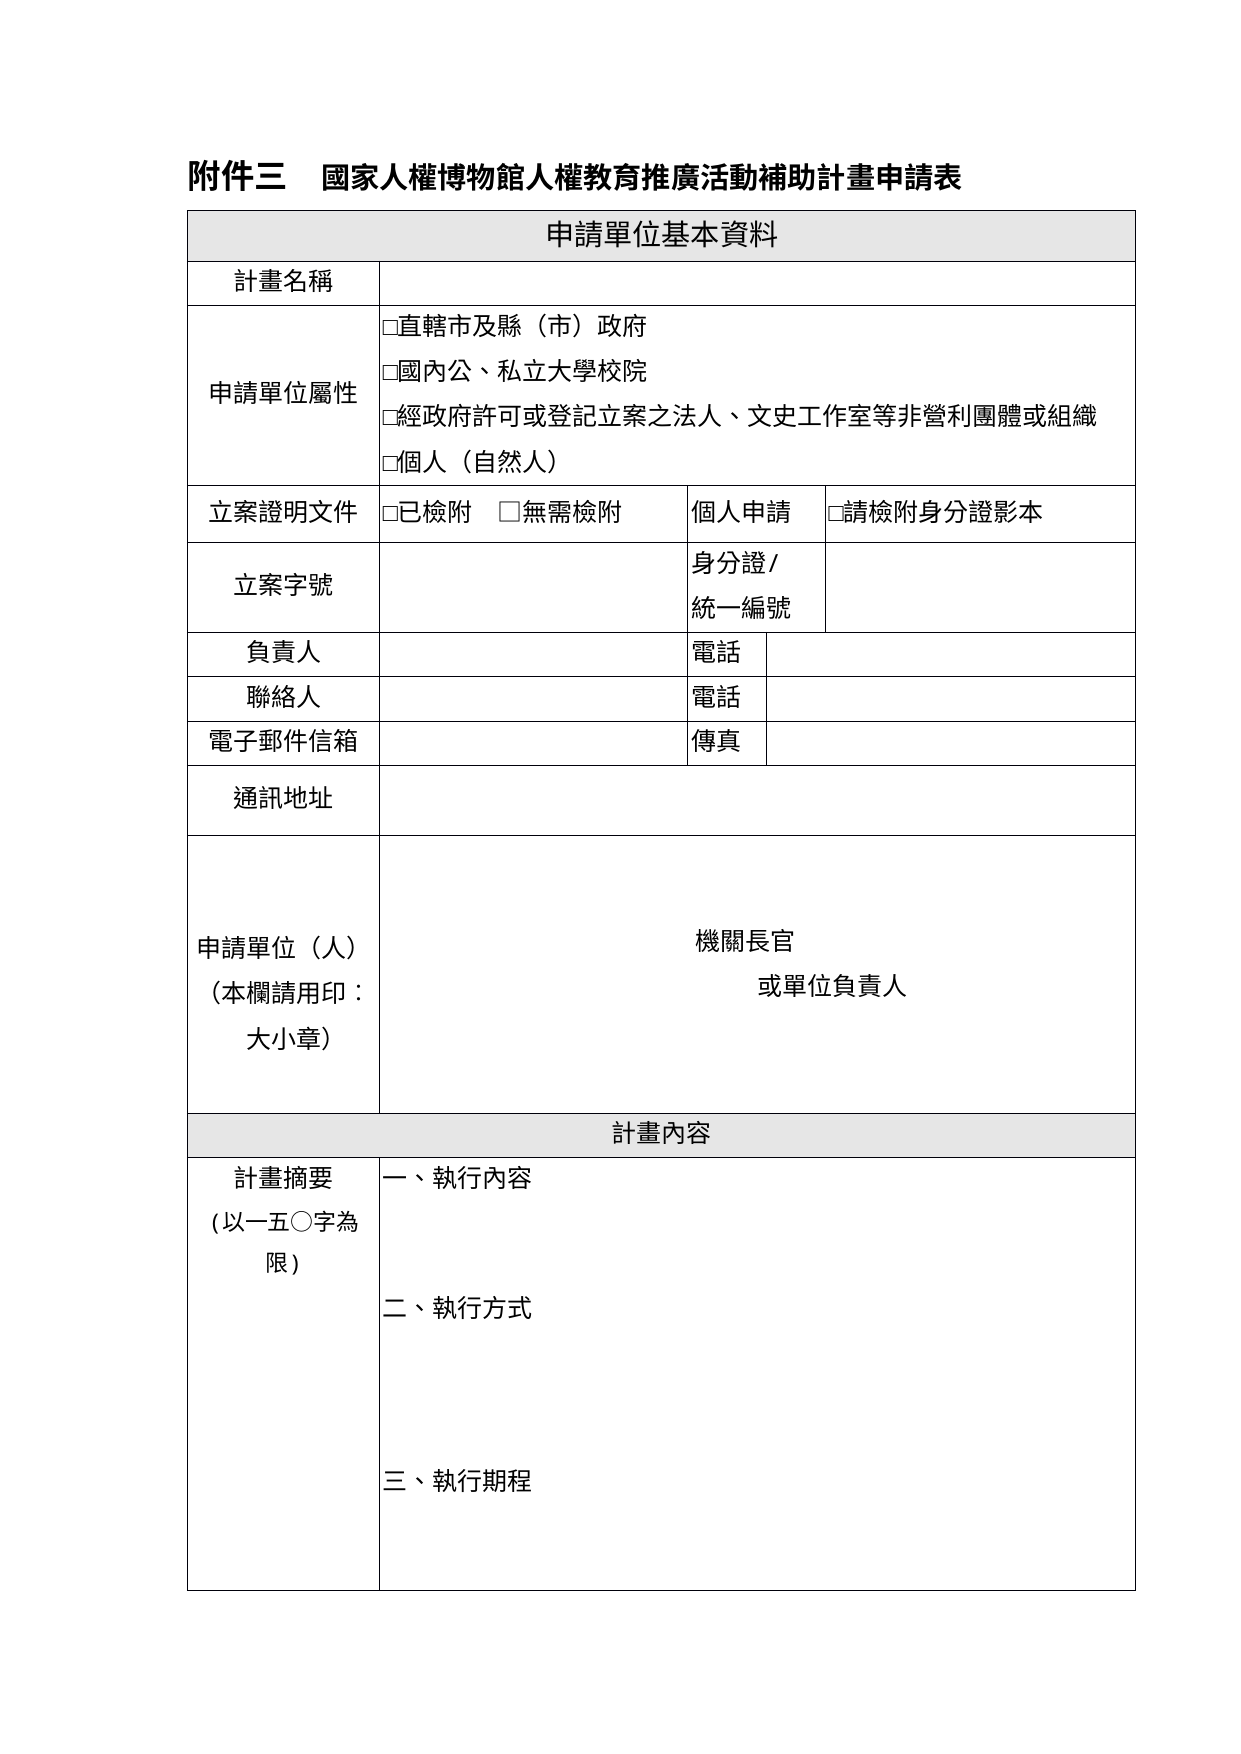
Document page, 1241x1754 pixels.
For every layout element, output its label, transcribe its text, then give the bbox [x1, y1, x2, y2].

table_cell [380, 262, 1135, 305]
table_cell 計畫名稱 [188, 262, 379, 305]
table_cell 負責人 [188, 633, 379, 676]
table_cell 傳真 [688, 722, 766, 765]
table_cell 立案字號 [188, 543, 379, 632]
table_cell 一、執行內容 二、執行方式 三、執行期程 [380, 1158, 1135, 1590]
table_cell 計畫摘要 (以一五○字為限) [188, 1158, 379, 1590]
table_cell 立案證明文件 [188, 486, 379, 542]
table_cell 電子郵件信箱 [188, 722, 379, 765]
table_cell 計畫內容 [188, 1114, 1135, 1157]
table_cell [767, 722, 1135, 765]
table_cell [380, 766, 1135, 835]
table_cell [767, 677, 1135, 721]
table_cell 個人申請 [688, 486, 825, 542]
table_cell □已檢附 □無需檢附 [380, 486, 687, 542]
table_cell [380, 543, 687, 632]
table_cell 聯絡人 [188, 677, 379, 721]
table_cell 申請單位屬性 [188, 306, 379, 485]
table_cell 電話 [688, 677, 766, 721]
table_cell 電話 [688, 633, 766, 676]
table_header 申請單位基本資料 [188, 211, 1135, 261]
text 附件三 國家人權博物館人權教育推廣活動補助計畫申請表 [187, 150, 1053, 198]
table_cell 身分證/ 統一編號 [688, 543, 825, 632]
table_cell 申請單位（人） （本欄請用印︰ 大小章） [188, 836, 379, 1113]
table_cell 機關長官 或單位負責人 [380, 836, 1135, 1113]
table_cell [380, 677, 687, 721]
table_cell [767, 633, 1135, 676]
table_cell [380, 722, 687, 765]
table_cell □直轄市及縣（市）政府 □國內公、私立大學校院 □經政府許可或登記立案之法人、文史工作室等非營利團體或組織 □個人（自然人） [380, 306, 1135, 485]
table_cell [380, 633, 687, 676]
table_cell □請檢附身分證影本 [826, 486, 1135, 542]
table_cell [826, 543, 1135, 632]
table_cell 通訊地址 [188, 766, 379, 835]
